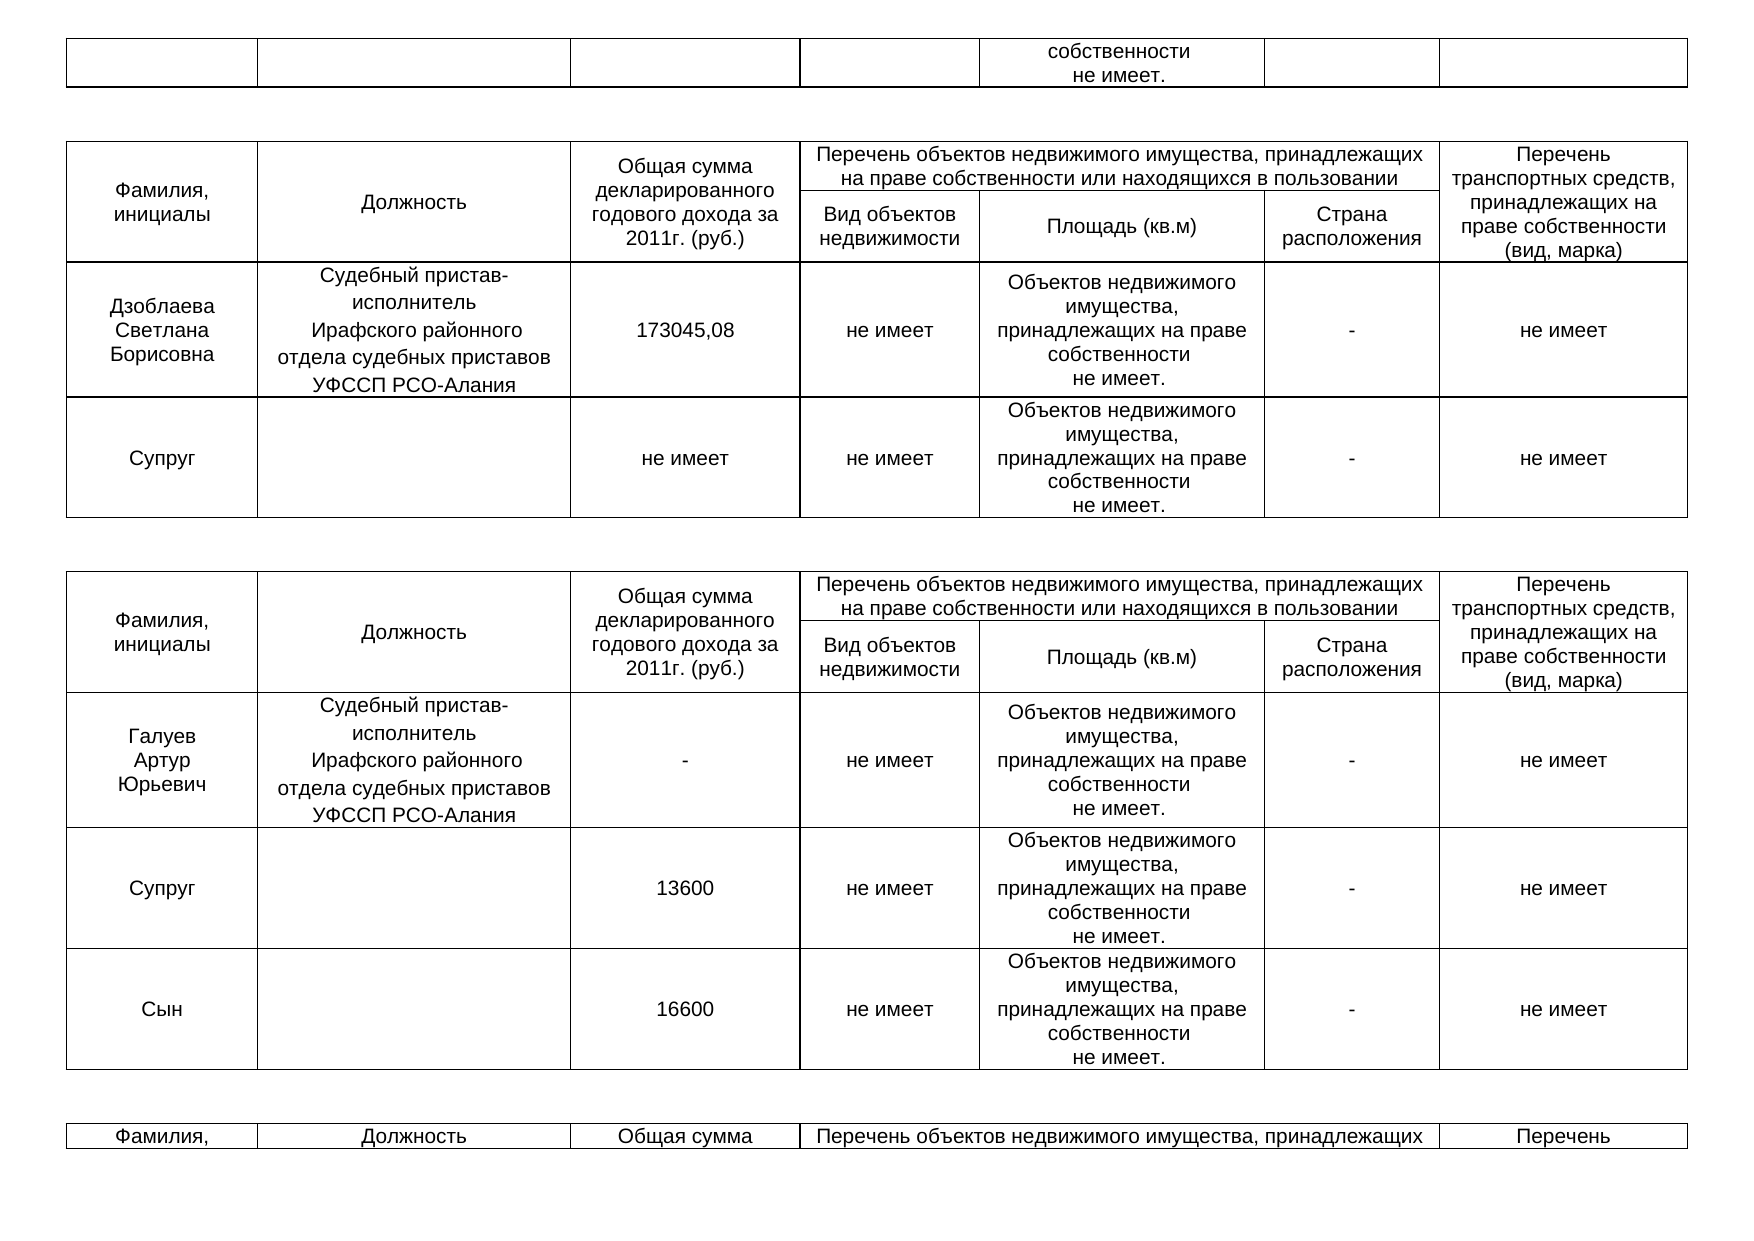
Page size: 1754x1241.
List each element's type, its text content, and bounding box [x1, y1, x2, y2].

table_cell собственности не имеет. [980, 39, 1264, 86]
table_cell Площадь (кв.м) [980, 621, 1264, 692]
table_cell Вид объектов недвижимости [801, 191, 979, 261]
table_cell не имеет [1440, 828, 1687, 948]
table_header Общая сумма декларированного годового дохода за 2011г. (руб.) [571, 572, 799, 692]
table_cell Объектов недвижимого имущества, принадлежащих на праве собственности не имеет. [980, 949, 1264, 1069]
table_header Перечень транспортных средств, принадлежащих на праве собственности (вид, марка) [1440, 572, 1687, 692]
table_cell Судебный пристав-исполнитель Ирафского районного отдела судебных приставов УФССП РСО-Алания [258, 263, 570, 396]
table_header Перечень транспортных средств, принадлежащих на праве собственности (вид, марка) [1440, 142, 1687, 261]
table_cell [258, 949, 570, 1069]
table_header Общая сумма декларированного годового дохода за 2011г. (руб.) [571, 142, 799, 261]
table_cell не имеет [801, 263, 979, 396]
table_cell - [571, 693, 799, 827]
table_header Должность [258, 142, 570, 261]
table_header Должность [258, 572, 570, 692]
table_cell - [1265, 949, 1439, 1069]
table_header Фамилия, инициалы [67, 572, 257, 692]
table_cell не имеет [1440, 949, 1687, 1069]
table_header Фамилия, инициалы [67, 142, 257, 261]
table_header Перечень объектов недвижимого имущества, принадлежащих [801, 1124, 1439, 1148]
table_cell Страна расположения [1265, 191, 1439, 261]
table_header Должность [258, 1124, 570, 1148]
table_cell Объектов недвижимого имущества, принадлежащих на праве собственности не имеет. [980, 828, 1264, 948]
table_cell Объектов недвижимого имущества, принадлежащих на праве собственности не имеет. [980, 398, 1264, 517]
table_cell - [1265, 39, 1439, 86]
table_cell не имеет [801, 693, 979, 827]
table_cell не имеет [801, 828, 979, 948]
table_cell Супруг [67, 398, 257, 517]
table_header Перечень [1440, 1124, 1687, 1148]
table_cell 173045,08 [571, 263, 799, 396]
table_cell [258, 398, 570, 517]
table_cell не имеет [571, 398, 799, 517]
table_cell [571, 39, 799, 86]
table_header Перечень объектов недвижимого имущества, принадлежащих на праве собственности или находящихся в пользовании [801, 142, 1439, 189]
table_cell 13600 [571, 828, 799, 948]
table_cell не имеет [1440, 263, 1687, 396]
table_cell [67, 39, 257, 86]
table_cell Вид объектов недвижимости [801, 621, 979, 692]
table_cell Объектов недвижимого имущества, принадлежащих на праве собственности не имеет. [980, 693, 1264, 827]
table_cell Дзоблаева Светлана Борисовна [67, 263, 257, 396]
table_cell - [1265, 693, 1439, 827]
table_cell - [1265, 263, 1439, 396]
table_cell 16600 [571, 949, 799, 1069]
table_cell [1440, 39, 1687, 86]
table_cell Площадь (кв.м) [980, 191, 1264, 261]
table_cell [258, 39, 570, 86]
table_header Фамилия, [67, 1124, 257, 1148]
table_cell Галуев Артур Юрьевич [67, 693, 257, 827]
table_cell Страна расположения [1265, 621, 1439, 692]
table_cell не имеет [801, 949, 979, 1069]
table_header Перечень объектов недвижимого имущества, принадлежащих на праве собственности или находящихся в пользовании [801, 572, 1439, 620]
table_cell - [1265, 828, 1439, 948]
table_cell - [1265, 398, 1439, 517]
table_header Общая сумма [571, 1124, 799, 1148]
table_cell Объектов недвижимого имущества, принадлежащих на праве собственности не имеет. [980, 263, 1264, 396]
table_cell не имеет [801, 398, 979, 517]
table_cell не имеет [1440, 398, 1687, 517]
table_cell [258, 828, 570, 948]
table_cell не имеет [1440, 693, 1687, 827]
table_cell Судебный пристав-исполнитель Ирафского районного отдела судебных приставов УФССП РСО-Алания [258, 693, 570, 827]
table_cell Сын [67, 949, 257, 1069]
table_cell [801, 39, 979, 86]
table_cell Супруг [67, 828, 257, 948]
